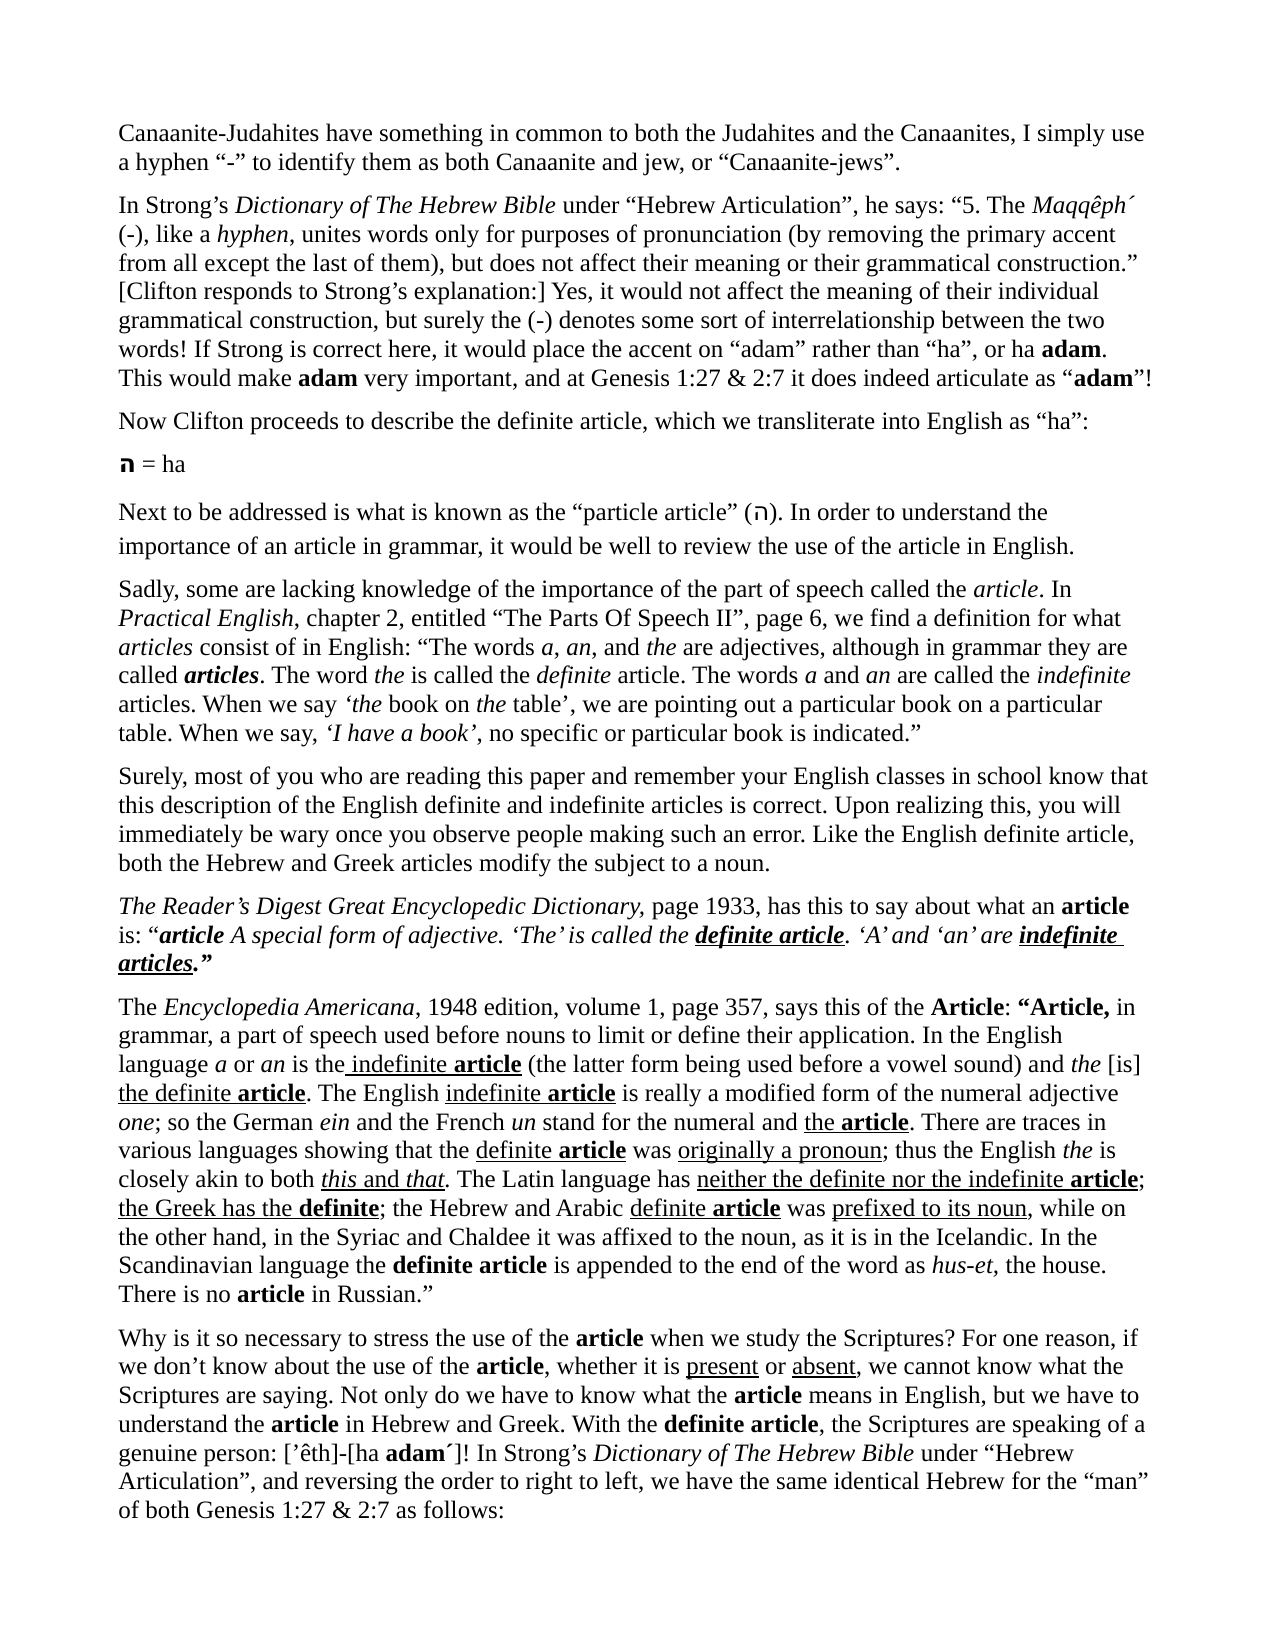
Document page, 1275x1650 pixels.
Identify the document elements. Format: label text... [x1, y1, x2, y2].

text Now Clifton proceeds to describe the definite article, which we transliterate into English as “ha”: [118, 406, 1157, 435]
text Canaanite-Judahites have something in common to both the Judahites and the Canaanites, I simply use a hyphen “-” to identify them as both Canaanite and jew, or “Canaanite-jews”. [118, 118, 1157, 176]
text The Reader’s Digest Great Encyclopedic Dictionary, page 1933, has this to say about what an article is: “article A special form of adjective. ‘The’ is called the definite article. ‘A’ and ‘an’ are indefinite articles.” [118, 891, 1157, 977]
text The Encyclopedia Americana, 1948 edition, volume 1, page 357, says this of the Article: “Article, in grammar, a part of speech used before nouns to limit or define their application. In the English language a or an is the indefinite article (the latter form being used before a vowel sound) and the [is] the definite article. The English indefinite article is really a modified form of the numeral adjective one; so the German ein and the French un stand for the numeral and the article. There are traces in various languages showing that the definite article was originally a pronoun; thus the English the is closely akin to both this and that. The Latin language has neither the definite nor the indefinite article; the Greek has the definite; the Hebrew and Arabic definite article was prefixed to its noun, while on the other hand, in the Syriac and Chaldee it was affixed to the noun, as it is in the Icelandic. In the Scandinavian language the definite article is appended to the end of the word as hus-et, the house. There is no article in Russian.” [118, 992, 1157, 1308]
text In Strong’s Dictionary of The Hebrew Bible under “Hebrew Articulation”, he says: “5. The Maqqêph´ (-), like a hyphen, unites words only for purposes of pronunciation (by removing the primary accent from all except the last of them), but does not affect their meaning or their grammatical construction.” [Clifton responds to Strong’s explanation:] Yes, it would not affect the meaning of their individual grammatical construction, but surely the (-) denotes some sort of interrelationship between the two words! If Strong is correct here, it would place the accent on “adam” rather than “ha”, or ha adam. This would make adam very important, and at Genesis 1:27 & 2:7 it does indeed articulate as “adam”! [118, 190, 1157, 391]
text Why is it so necessary to stress the use of the article when we study the Scriptures? For one reason, if we don’t know about the use of the article, whether it is present or absent, we cannot know what the Scriptures are saying. Not only do we have to know what the article means in English, but we have to understand the article in Hebrew and Greek. With the definite article, the Scriptures are speaking of a genuine person: [’êth]-[ha adam´]! In Strong’s Dictionary of The Hebrew Bible under “Hebrew Articulation”, and reversing the order to right to left, we have the same identical Hebrew for the “man” of both Genesis 1:27 & 2:7 as follows: [118, 1323, 1157, 1524]
text Sadly, some are lacking knowledge of the importance of the part of speech called the article. In Practical English, chapter 2, entitled “The Parts Of Speech II”, page 6, we find a definition for what articles consist of in English: “The words a, an, and the are adjectives, although in grammar they are called articles. The word the is called the definite article. The words a and an are called the indefinite articles. When we say ‘the book on the table’, we are pointing out a particular book on a particular table. When we say, ‘I have a book’, no specific or particular book is indicated.” [118, 574, 1157, 747]
text Surely, most of you who are reading this paper and remember your English classes in school know that this description of the English definite and indefinite articles is correct. Upon realizing this, you will immediately be wary once you observe people making such an error. Like the English definite article, both the Hebrew and Greek articles modify the subject to a noun. [118, 761, 1157, 876]
text ה = ha [118, 449, 1157, 483]
text Next to be addressed is what is known as the “particle article” (ה). In order to understand the importance of an article in grammar, it would be well to review the use of the article in English. [118, 497, 1157, 560]
